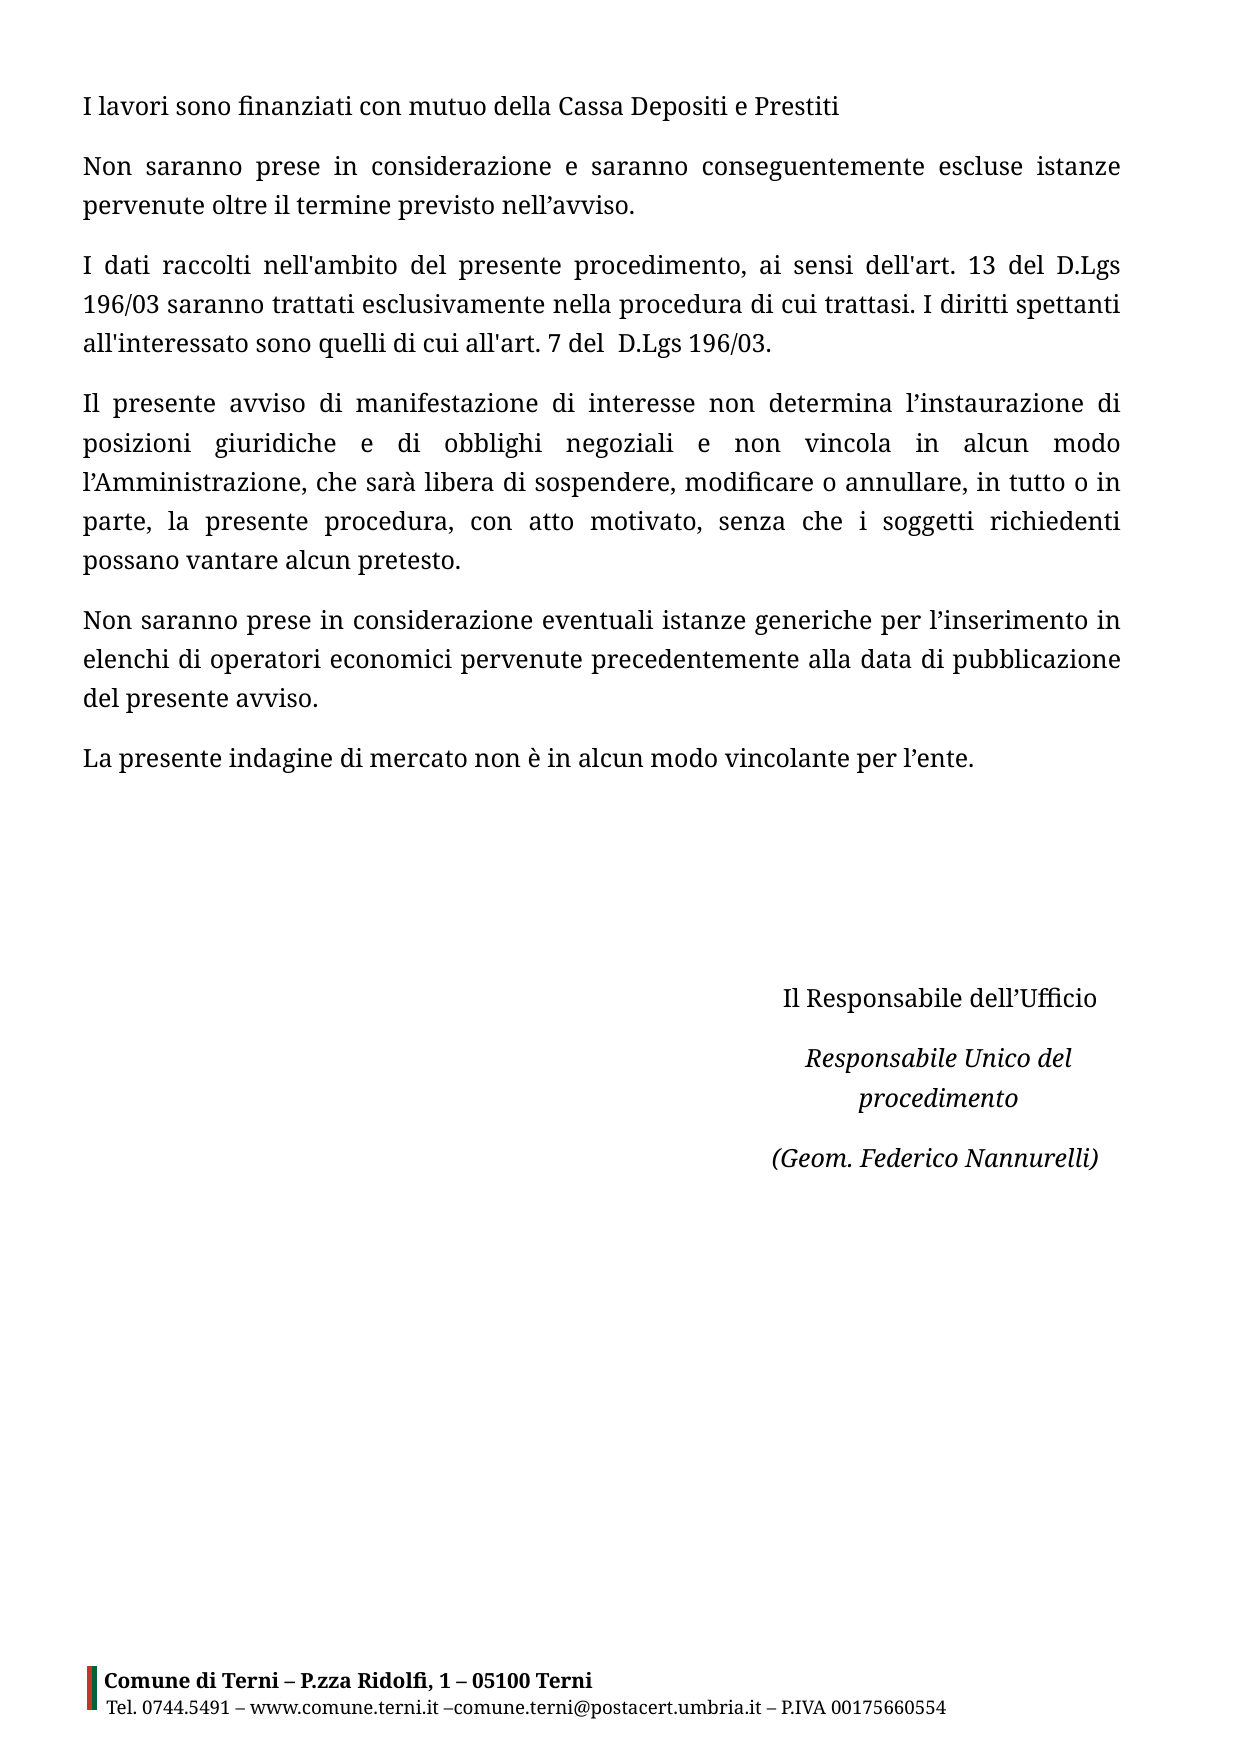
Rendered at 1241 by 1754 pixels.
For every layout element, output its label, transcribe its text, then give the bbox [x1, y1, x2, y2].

text Non saranno prese in considerazione eventuali istanze generiche per l’inserimento in elenchi di operatori economici pervenute precedentemente alla data di pubblicazione del presente avviso. [83, 603, 1122, 715]
text Non saranno prese in considerazione e saranno conseguentemente escluse istanze pervenute oltre il termine previsto nell’avviso. [83, 149, 1122, 222]
text La presente indagine di mercato non è in alcun modo vincolante per l’ente. [83, 741, 1122, 775]
text Responsabile Unico del procedimento [758, 1041, 1122, 1114]
text Il presente avviso di manifestazione di interesse non determina l’instaurazione di posizioni giuridiche e di obblighi negoziali e non vincola in alcun modo l’Amministrazione, che sarà libera di sospendere, modificare o annullare, in tutto o in parte, la presente procedura, con atto motivato, senza che i soggetti richiedenti possano vantare alcun pretesto. [83, 386, 1122, 577]
text Il Responsabile dell’Ufficio [758, 981, 1122, 1015]
text I dati raccolti nell'ambito del presente procedimento, ai sensi dell'art. 13 del D.Lgs 196/03 saranno trattati esclusivamente nella procedura di cui trattasi. I diritti spettanti all'interessato sono quelli di cui all'art. 7 del D.Lgs 196/03. [83, 248, 1122, 360]
text I lavori sono finanziati con mutuo della Cassa Depositi e Prestiti [83, 89, 1122, 123]
text (Geom. Federico Nannurelli) [599, 1140, 1122, 1174]
